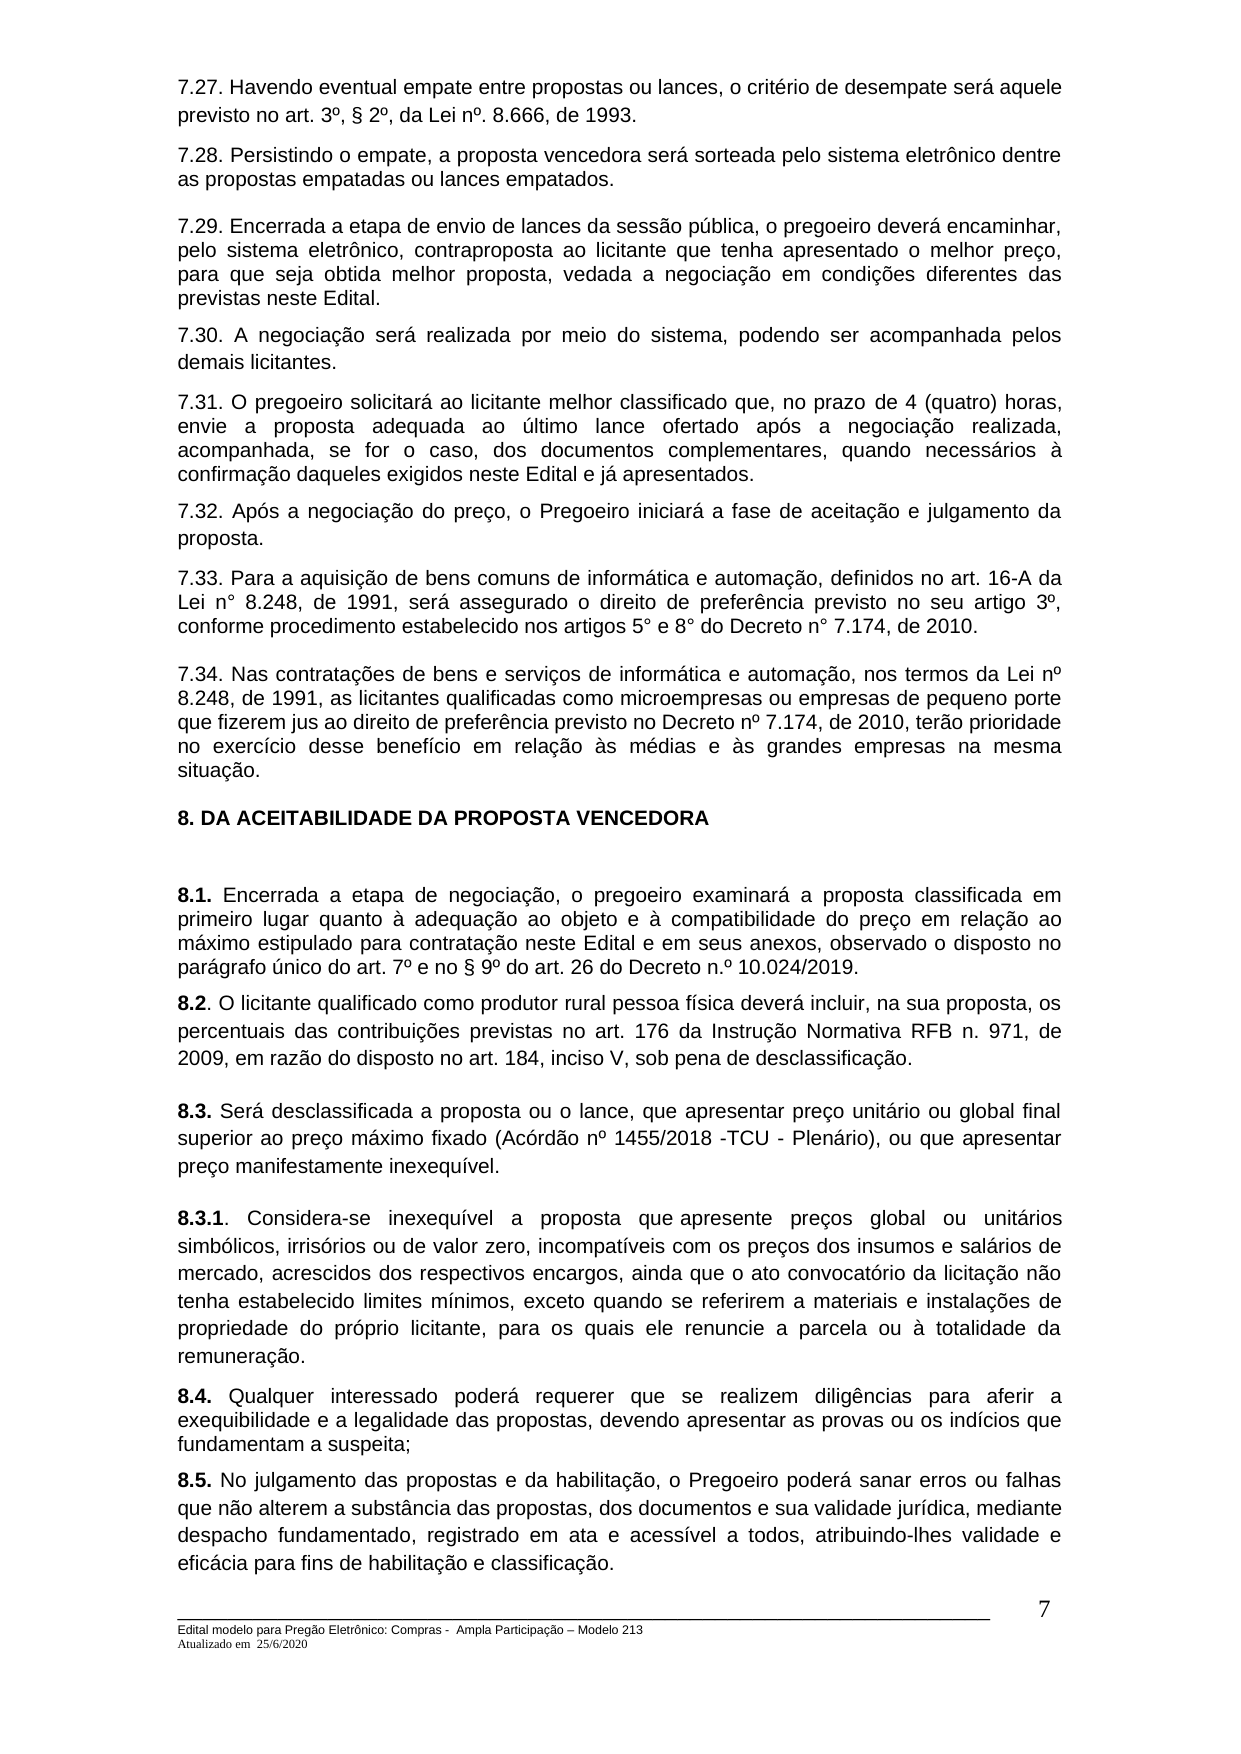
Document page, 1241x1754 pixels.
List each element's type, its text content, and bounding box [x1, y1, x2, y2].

list 8.3. Será desclassificada a proposta ou o lance, que apresentar preço unitário ou global final superior ao preço máximo fixado (Acórdão nº 1455/2018 -TCU - Plenário), ou que apresentar preço manifestamente inexequível. [177, 1098, 1063, 1177]
text 7.34. Nas contratações de bens e serviços de informática e automação, nos termos da Lei nº 8.248, de 1991, as licitantes qualificadas como microempresas ou empresas de pequeno porte que fizerem jus ao direito de preferência previsto no Decreto nº 7.174, de 2010, terão prioridade no exercício desse benefício em relação às médias e às grandes empresas na mesma situação. [177, 662, 1063, 782]
text 8.4. Qualquer interessado poderá requerer que se realizem diligências para aferir a exequibilidade e a legalidade das propostas, devendo apresentar as provas ou os indícios que fundamentam a suspeita; [177, 1383, 1063, 1455]
list 7.27. Havendo eventual empate entre propostas ou lances, o critério de desempate será aquele previsto no art. 3º, § 2º, da Lei nº. 8.666, de 1993. [177, 75, 1063, 126]
list 7.30. A negociação será realizada por meio do sistema, podendo ser acompanhada pelos demais licitantes. [177, 323, 1063, 374]
text 7.31. O pregoeiro solicitará ao licitante melhor classificado que, no prazo de 4 (quatro) horas, envie a proposta adequada ao último lance ofertado após a negociação realizada, acompanhada, se for o caso, dos documentos complementares, quando necessários à confirmação daqueles exigidos neste Edital e já apresentados. [177, 390, 1063, 486]
text 8.5. No julgamento das propostas e da habilitação, o Pregoeiro poderá sanar erros ou falhas que não alterem a substância das propostas, dos documentos e sua validade jurídica, mediante despacho fundamentado, registrado em ata e acessível a todos, atribuindo-lhes validade e eficácia para fins de habilitação e classificação. [177, 1468, 1063, 1574]
text 7.33. Para a aquisição de bens comuns de informática e automação, definidos no art. 16-A da Lei n° 8.248, de 1991, será assegurado o direito de preferência previsto no seu artigo 3º, conforme procedimento estabelecido nos artigos 5° e 8° do Decreto n° 7.174, de 2010. [177, 566, 1063, 638]
list 7.32. Após a negociação do preço, o Pregoeiro iniciará a fase de aceitação e julgamento da proposta. [177, 498, 1063, 550]
list 8.2. O licitante qualificado como produtor rural pessoa física deverá incluir, na sua proposta, os percentuais das contribuições previstas no art. 176 da Instrução Normativa RFB n. 971, de 2009, em razão do disposto no art. 184, inciso V, sob pena de desclassificação. [177, 991, 1063, 1070]
text 8. DA ACEITABILIDADE DA PROPOSTA VENCEDORA [177, 806, 1065, 829]
list 8.3.1. Considera-se inexequível a proposta que apresente preços global ou unitários simbólicos, irrisórios ou de valor zero, incompatíveis com os preços dos insumos e salários de mercado, acrescidos dos respectivos encargos, ainda que o ato convocatório da licitação não tenha estabelecido limites mínimos, exceto quando se referirem a materiais e instalações de propriedade do próprio licitante, para os quais ele renuncie a parcela ou à totalidade da remuneração. [177, 1206, 1063, 1367]
text 8.1. Encerrada a etapa de negociação, o pregoeiro examinará a proposta classificada em primeiro lugar quanto à adequação ao objeto e à compatibilidade do preço em relação ao máximo estipulado para contratação neste Edital e em seus anexos, observado o disposto no parágrafo único do art. 7º e no § 9º do art. 26 do Decreto n.º 10.024/2019. [177, 883, 1063, 978]
text 7.29. Encerrada a etapa de envio de lances da sessão pública, o pregoeiro deverá encaminhar, pelo sistema eletrônico, contraproposta ao licitante que tenha apresentado o melhor preço, para que seja obtida melhor proposta, vedada a negociação em condições diferentes das previstas neste Edital. [177, 214, 1063, 310]
text 7.28. Persistindo o empate, a proposta vencedora será sorteada pelo sistema eletrônico dentre as propostas empatadas ou lances empatados. [177, 142, 1063, 190]
